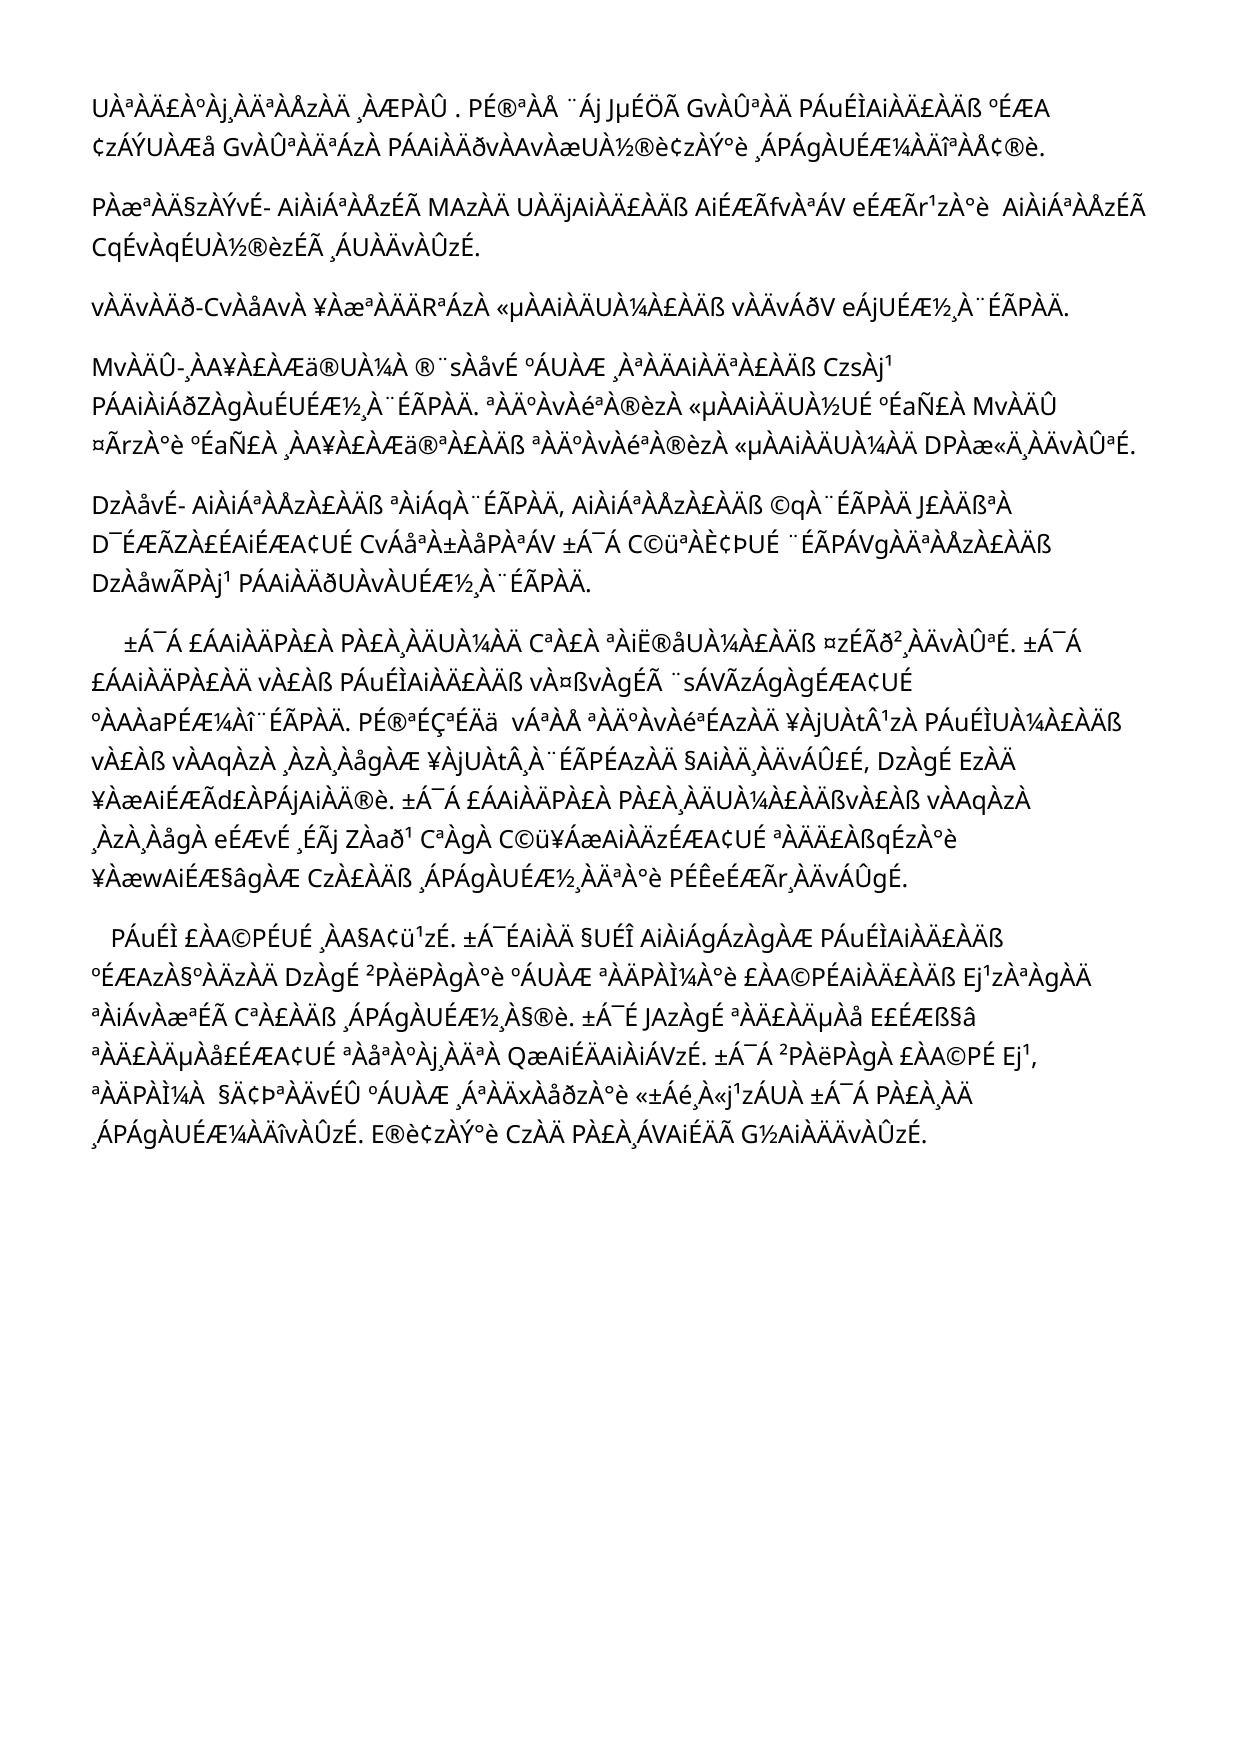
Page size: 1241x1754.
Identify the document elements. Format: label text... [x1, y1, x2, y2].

text PÀæªÀÄ§zÀÝvÉ- AiÀiÁªÀÅzÉÃ MAzÀÄ UÀÄjAiÀÄ£ÀÄß AiÉÆÃfvÀªÁV eÉÆÃr¹zÀ°è AiÀiÁªÀÅzÉÃ CqÉvÀqÉUÀ½®èzÉÃ ¸ÁUÀÄvÀÛzÉ. [91, 190, 1149, 263]
text ±Á¯Á £ÁAiÀÄPÀ£À PÀ£À¸ÀÄUÀ¼ÀÄ CªÀ£À ªÀiË®åUÀ¼À£ÀÄß ¤zÉÃð²¸ÀÄvÀÛªÉ. ±Á¯Á £ÁAiÀÄPÀ£ÀÄ vÀ£Àß PÁuÉÌAiÀÄ£ÀÄß vÀ¤ßvÀgÉÃ ¨sÁVÃzÁgÀgÉÆA¢UÉ ºÀAÀaPÉÆ¼Àî¨ÉÃPÀÄ. PÉ®ªÉÇªÉÄä vÁªÀÅ ªÀÄºÀvÀéªÉAzÀÄ ¥ÀjUÀtÂ¹zÀ PÁuÉÌUÀ¼À£ÀÄß vÀ£Àß vÀAqÀzÀ ¸ÀzÀ¸ÀågÀÆ ¥ÀjUÀtÂ¸À¨ÉÃPÉAzÀÄ §AiÀÄ¸ÀÄvÁÛ£É, DzÀgÉ EzÀÄ ¥ÀæAiÉÆÃd£ÀPÁjAiÀÄ®è. ±Á¯Á £ÁAiÀÄPÀ£À PÀ£À¸ÀÄUÀ¼À£ÀÄßvÀ£Àß vÀAqÀzÀ ¸ÀzÀ¸ÀågÀ eÉÆvÉ ¸ÉÃj ZÀað¹ CªÀgÀ C©ü¥ÁæAiÀÄzÉÆA¢UÉ ªÀÄÄ£ÀßqÉzÀ°è ¥ÀæwAiÉÆ§âgÀÆ CzÀ£ÀÄß ¸ÁPÁgÀUÉÆ½¸ÀÄªÀ°è PÉÊeÉÆÃr¸ÀÄvÁÛgÉ. [91, 626, 1149, 895]
text DzÀåvÉ- AiÀiÁªÀÅzÀ£ÀÄß ªÀiÁqÀ¨ÉÃPÀÄ, AiÀiÁªÀÅzÀ£ÀÄß ©qÀ¨ÉÃPÀÄ J£ÀÄßªÀ D¯ÉÆÃZÀ£ÉAiÉÆA¢UÉ CvÁåªÀ±ÀåPÀªÁV ±Á¯Á C©üªÀÈ¢ÞUÉ ¨ÉÃPÁVgÀÄªÀÅzÀ£ÀÄß DzÀåwÃPÀj¹ PÁAiÀÄðUÀvÀUÉÆ½¸À¨ÉÃPÀÄ. [91, 488, 1149, 600]
text MvÀÄÛ-¸ÀA¥À£ÀÆä®UÀ¼À ®¨sÀåvÉ ºÁUÀÆ ¸ÀªÀÄAiÀÄªÀ£ÀÄß CzsÀj¹ PÁAiÀiÁðZÀgÀuÉUÉÆ½¸À¨ÉÃPÀÄ. ªÀÄºÀvÀéªÀ®èzÀ «µÀAiÀÄUÀ½UÉ ºÉaÑ£À MvÀÄÛ ¤ÃrzÀ°è ºÉaÑ£À ¸ÀA¥À£ÀÆä®ªÀ£ÀÄß ªÀÄºÀvÀéªÀ®èzÀ «µÀAiÀÄUÀ¼ÀÄ DPÀæ«Ä¸ÀÄvÀÛªÉ. [91, 349, 1149, 462]
text UÀªÀÄ£ÀºÀj¸ÀÄªÀÅzÀÄ ¸ÀÆPÀÛ . PÉ®ªÀÅ ¨Áj JµÉÖÃ GvÀÛªÀÄ PÁuÉÌAiÀÄ£ÀÄß ºÉÆA¢zÁÝUÀÆå GvÀÛªÀÄªÁzÀ PÁAiÀÄðvÀAvÀæUÀ½®è¢zÀÝ°è ¸ÁPÁgÀUÉÆ¼ÀÄîªÀÅ¢®è. [91, 91, 1149, 164]
text vÀÄvÀÄð-CvÀåAvÀ ¥ÀæªÀÄÄRªÁzÀ «µÀAiÀÄUÀ¼À£ÀÄß vÀÄvÁðV eÁjUÉÆ½¸À¨ÉÃPÀÄ. [91, 289, 1149, 323]
text PÁuÉÌ £ÀA©PÉUÉ ¸ÀA§A¢ü¹zÉ. ±Á¯ÉAiÀÄ §UÉÎ AiÀiÁgÁzÀgÀÆ PÁuÉÌAiÀÄ£ÀÄß ºÉÆAzÀ§ºÀÄzÀÄ DzÀgÉ ²PÀëPÀgÀ°è ºÁUÀÆ ªÀÄPÀÌ¼À°è £ÀA©PÉAiÀÄ£ÀÄß Ej¹zÀªÀgÀÄ ªÀiÁvÀæªÉÃ CªÀ£ÀÄß ¸ÁPÁgÀUÉÆ½¸À§®è. ±Á¯É JAzÀgÉ ªÀÄ£ÀÄµÀå E£ÉÆß§â ªÀÄ£ÀÄµÀå£ÉÆA¢UÉ ªÀåªÀºÀj¸ÀÄªÀ QæAiÉÄAiÀiÁVzÉ. ±Á¯Á ²PÀëPÀgÀ £ÀA©PÉ Ej¹, ªÀÄPÀÌ¼À §Ä¢ÞªÀÄvÉÛ ºÁUÀÆ ¸ÁªÀÄxÀåðzÀ°è «±Áé¸À«j¹zÁUÀ ±Á¯Á PÀ£À¸ÀÄ ¸ÁPÁgÀUÉÆ¼ÀÄîvÀÛzÉ. E®è¢zÀÝ°è CzÀÄ PÀ£À¸ÁVAiÉÄÃ G½AiÀÄÄvÀÛzÉ. [91, 921, 1149, 1386]
